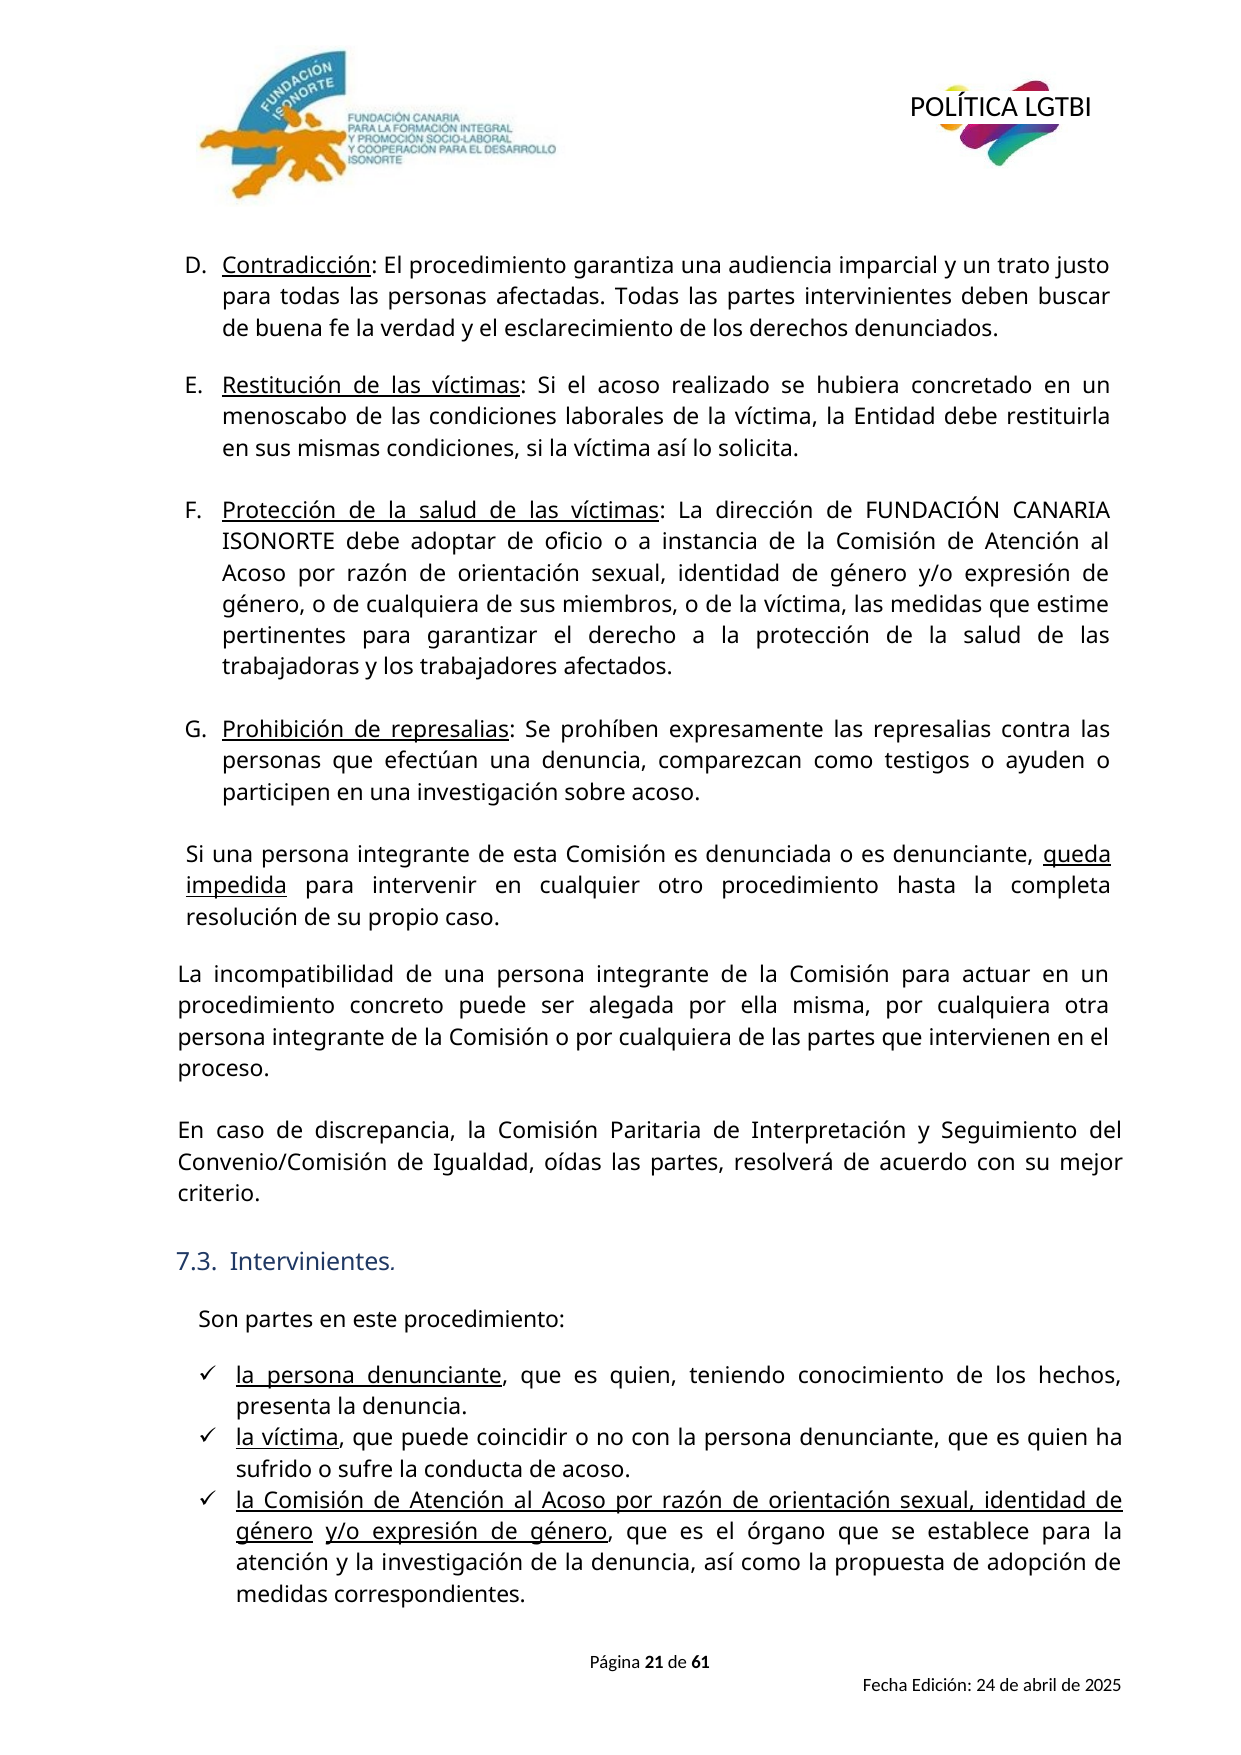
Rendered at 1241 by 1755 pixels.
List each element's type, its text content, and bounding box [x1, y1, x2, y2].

list la víctima, que puede coincidir o no con la persona denunciante, que es quien ha sufrido o sufre la conducta de acoso. [198, 1421, 1123, 1484]
list Protección de la salud de las víctimas: La dirección de FUNDACIÓN CANARIA ISONORTE debe adoptar de oficio o a instancia de la Comisión de Atención al Acoso por razón de orientación sexual, identidad de género y/o expresión de género, o de cualquiera de sus miembros, o de la víctima, las medidas que estime pertinentes para garantizar el derecho a la protección de la salud de las trabajadoras y los trabajadores afectados. [184, 494, 1111, 682]
list Prohibición de represalias: Se prohíben expresamente las represalias contra las personas que efectúan una denuncia, comparezcan como testigos o ayuden o participen en una investigación sobre acoso. [184, 713, 1111, 807]
text En caso de discrepancia, la Comisión Paritaria de Interpretación y Seguimiento del Convenio/Comisión de Igualdad, oídas las partes, resolverá de acuerdo con su mejor criterio. [177, 1114, 1123, 1208]
list Restitución de las víctimas: Si el acoso realizado se hubiera concretado en un menoscabo de las condiciones laborales de la víctima, la Entidad debe restituirla en sus mismas condiciones, si la víctima así lo solicita. [184, 369, 1111, 463]
list la Comisión de Atención al Acoso por razón de orientación sexual, identidad de género y/o expresión de género, que es el órgano que se establece para la atención y la investigación de la denuncia, así como la propuesta de adopción de medidas correspondientes. [198, 1484, 1123, 1609]
text La incompatibilidad de una persona integrante de la Comisión para actuar en un procedimiento concreto puede ser alegada por ella misma, por cualquiera otra persona integrante de la Comisión o por cualquiera de las partes que intervienen en el proceso. [177, 958, 1110, 1083]
list Intervinientes. [215, 1244, 1137, 1278]
text Si una persona integrante de esta Comisión es denunciada o es denunciante, queda impedida para intervenir en cualquier otro procedimiento hasta la completa resolución de su propio caso. [186, 838, 1111, 932]
list Contradicción: El procedimiento garantiza una audiencia imparcial y un trato justo para todas las personas afectadas. Todas las partes intervinientes deben buscar de buena fe la verdad y el esclarecimiento de los derechos denunciados. [184, 249, 1111, 343]
list la persona denunciante, que es quien, teniendo conocimiento de los hechos, presenta la denuncia. [198, 1359, 1123, 1421]
text Son partes en este procedimiento: [198, 1303, 1137, 1334]
